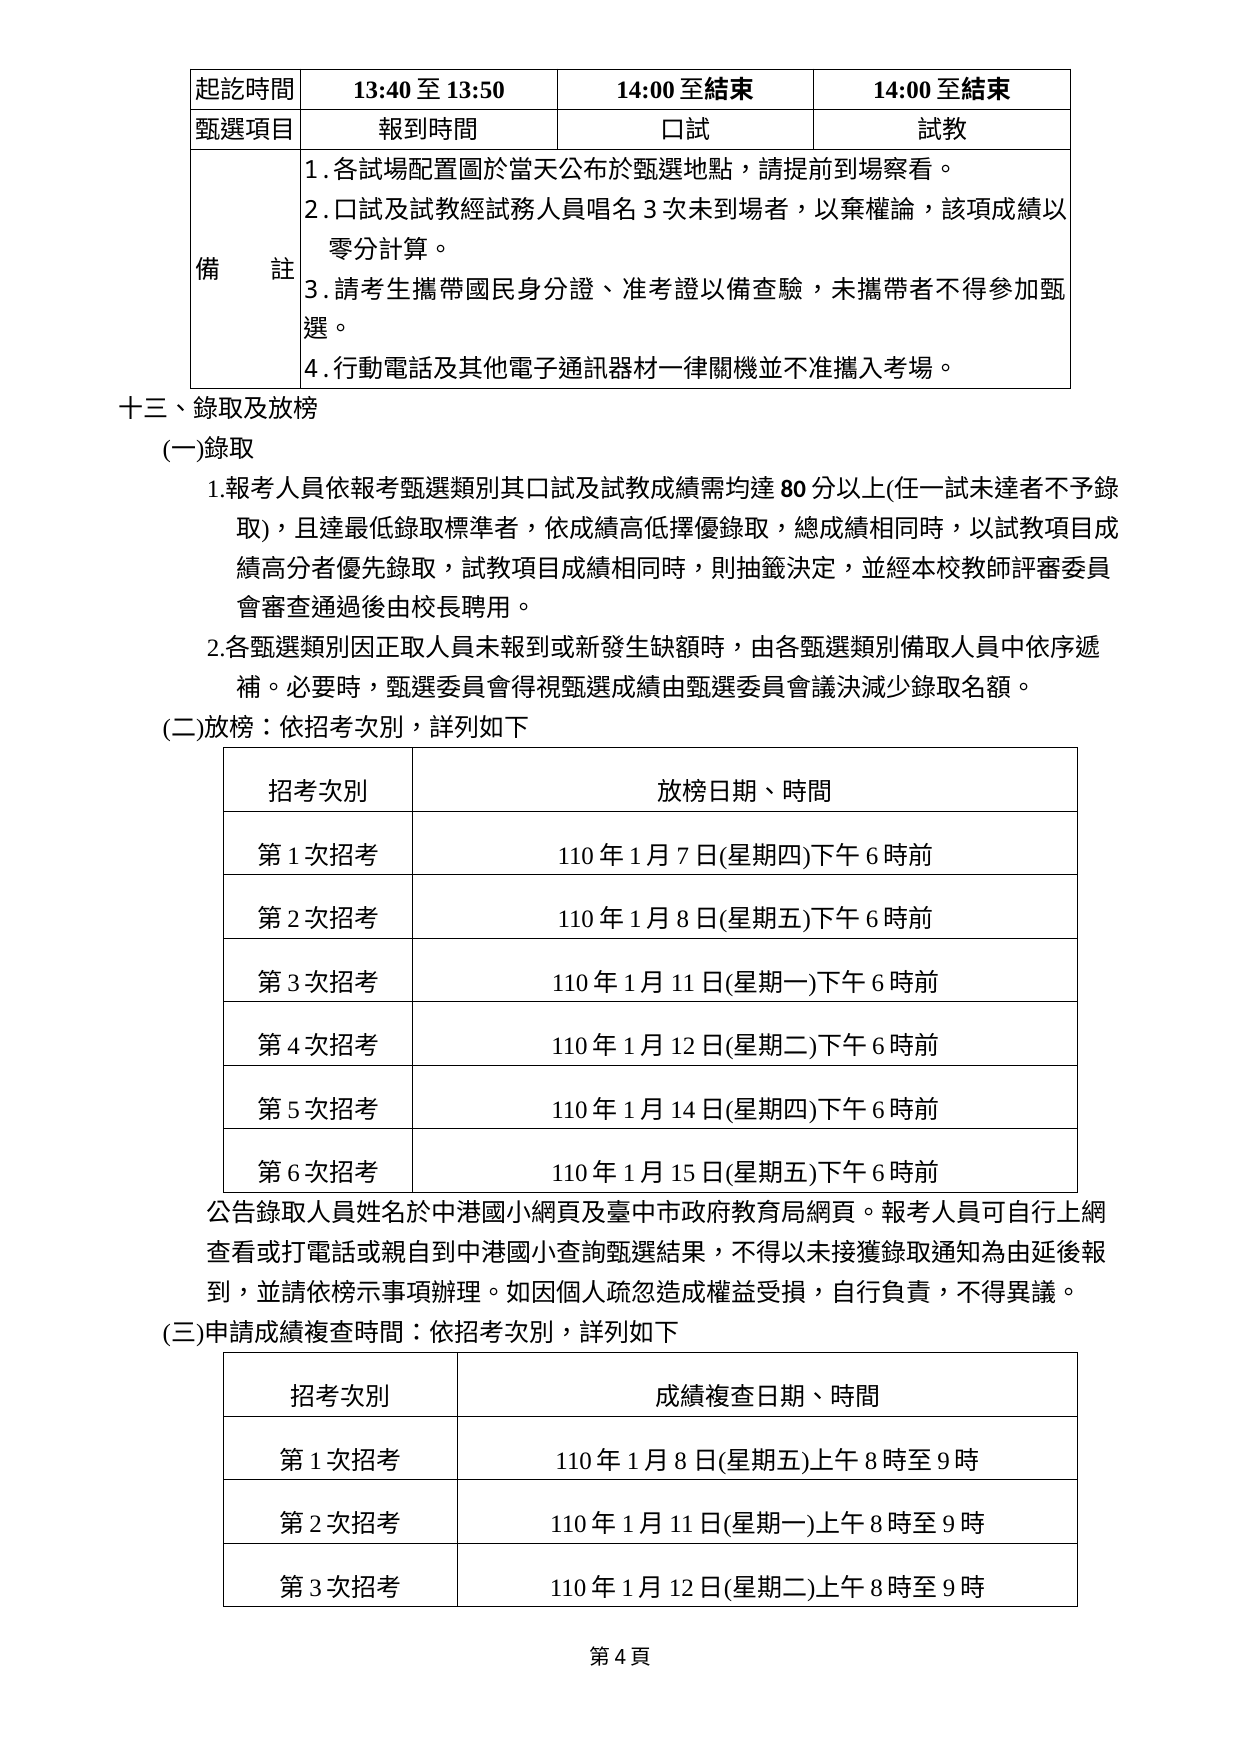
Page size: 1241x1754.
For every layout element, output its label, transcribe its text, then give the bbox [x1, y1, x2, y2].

table_cell 第2次招考 [224, 875, 412, 938]
text 公告錄取人員姓名於中港國小網頁及臺中市政府教育局網頁。報考人員可自行上網查看或打電話或親自到中港國小查詢甄選結果，不得以未接獲錄取通知為由延後報到，並請依榜示事項辦理。如因個人疏忽造成權益受損，自行負責，不得異議。 [207, 1193, 1122, 1309]
table_cell 110年1月12日(星期二)上午8時至9時 [458, 1544, 1077, 1606]
table_cell 報到時間 [301, 110, 557, 149]
text 十三、錄取及放榜 [118, 389, 1122, 425]
table_cell 第4次招考 [224, 1002, 412, 1065]
text (三)申請成績複查時間：依招考次別，詳列如下 [162, 1312, 1122, 1348]
table_header 放榜日期、時間 [413, 748, 1077, 811]
table_header 招考次別 [224, 748, 412, 811]
text 2.各甄選類別因正取人員未報到或新發生缺額時，由各甄選類別備取人員中依序遞補。必要時，甄選委員會得視甄選成績由甄選委員會議決減少錄取名額。 [207, 628, 1122, 704]
text (二)放榜：依招考次別，詳列如下 [162, 707, 1122, 743]
table_cell 110年1月11日(星期一)上午8時至9時 [458, 1480, 1077, 1543]
table_cell 試教 [814, 110, 1070, 149]
table_cell 第2次招考 [224, 1480, 457, 1543]
table_cell 第3次招考 [224, 1544, 457, 1606]
text 1.報考人員依報考甄選類別其口試及試教成績需均達80分以上(任一試未達者不予錄取)，且達最低錄取標準者，依成績高低擇優錄取，總成績相同時，以試教項目成績高分者優先錄取，試教項目成績相同時，則抽籤決定，並經本校教師評審委員會審查通過後由校長聘用。 [207, 468, 1122, 624]
table_cell 第3次招考 [224, 939, 412, 1001]
text (一)錄取 [162, 429, 1122, 465]
table_header 招考次別 [224, 1353, 457, 1416]
table_cell 第1次招考 [224, 1417, 457, 1479]
table_cell 起訖時間 [191, 70, 300, 109]
table_cell 110年1月8 日(星期五)上午8時至9時 [458, 1417, 1077, 1479]
table_cell 1.各試場配置圖於當天公布於甄選地點，請提前到場察看。 2.口試及試教經試務人員唱名3次未到場者，以棄權論，該項成績以零分計算。 3.請考生攜帶國民身分證、准考證以備查驗，未攜帶者不得參加甄選。 4.行動電話及其他電子通訊器材一律關機並不准攜入考場。 [301, 150, 1070, 388]
table_cell 13:40至13:50 [301, 70, 557, 109]
table_cell 第1次招考 [224, 812, 412, 874]
table_cell 備 註 [191, 150, 300, 388]
table_cell 第5次招考 [224, 1066, 412, 1128]
table_header 成績複查日期、時間 [458, 1353, 1077, 1416]
table_cell 口試 [558, 110, 813, 149]
table_cell 14:00至結束 [814, 70, 1070, 109]
table_cell 110年1月12日(星期二)下午6時前 [413, 1002, 1077, 1065]
table_cell 110年1月8日(星期五)下午6時前 [413, 875, 1077, 938]
table_cell 110年1月15日(星期五)下午6時前 [413, 1129, 1077, 1192]
table_cell 110年1月11日(星期一)下午6時前 [413, 939, 1077, 1001]
table_cell 110年1月14日(星期四)下午6時前 [413, 1066, 1077, 1128]
table_cell 甄選項目 [191, 110, 300, 149]
table_cell 110年1月7日(星期四)下午6時前 [413, 812, 1077, 874]
table_cell 第6次招考 [224, 1129, 412, 1192]
table_cell 14:00至結束 [558, 70, 813, 109]
